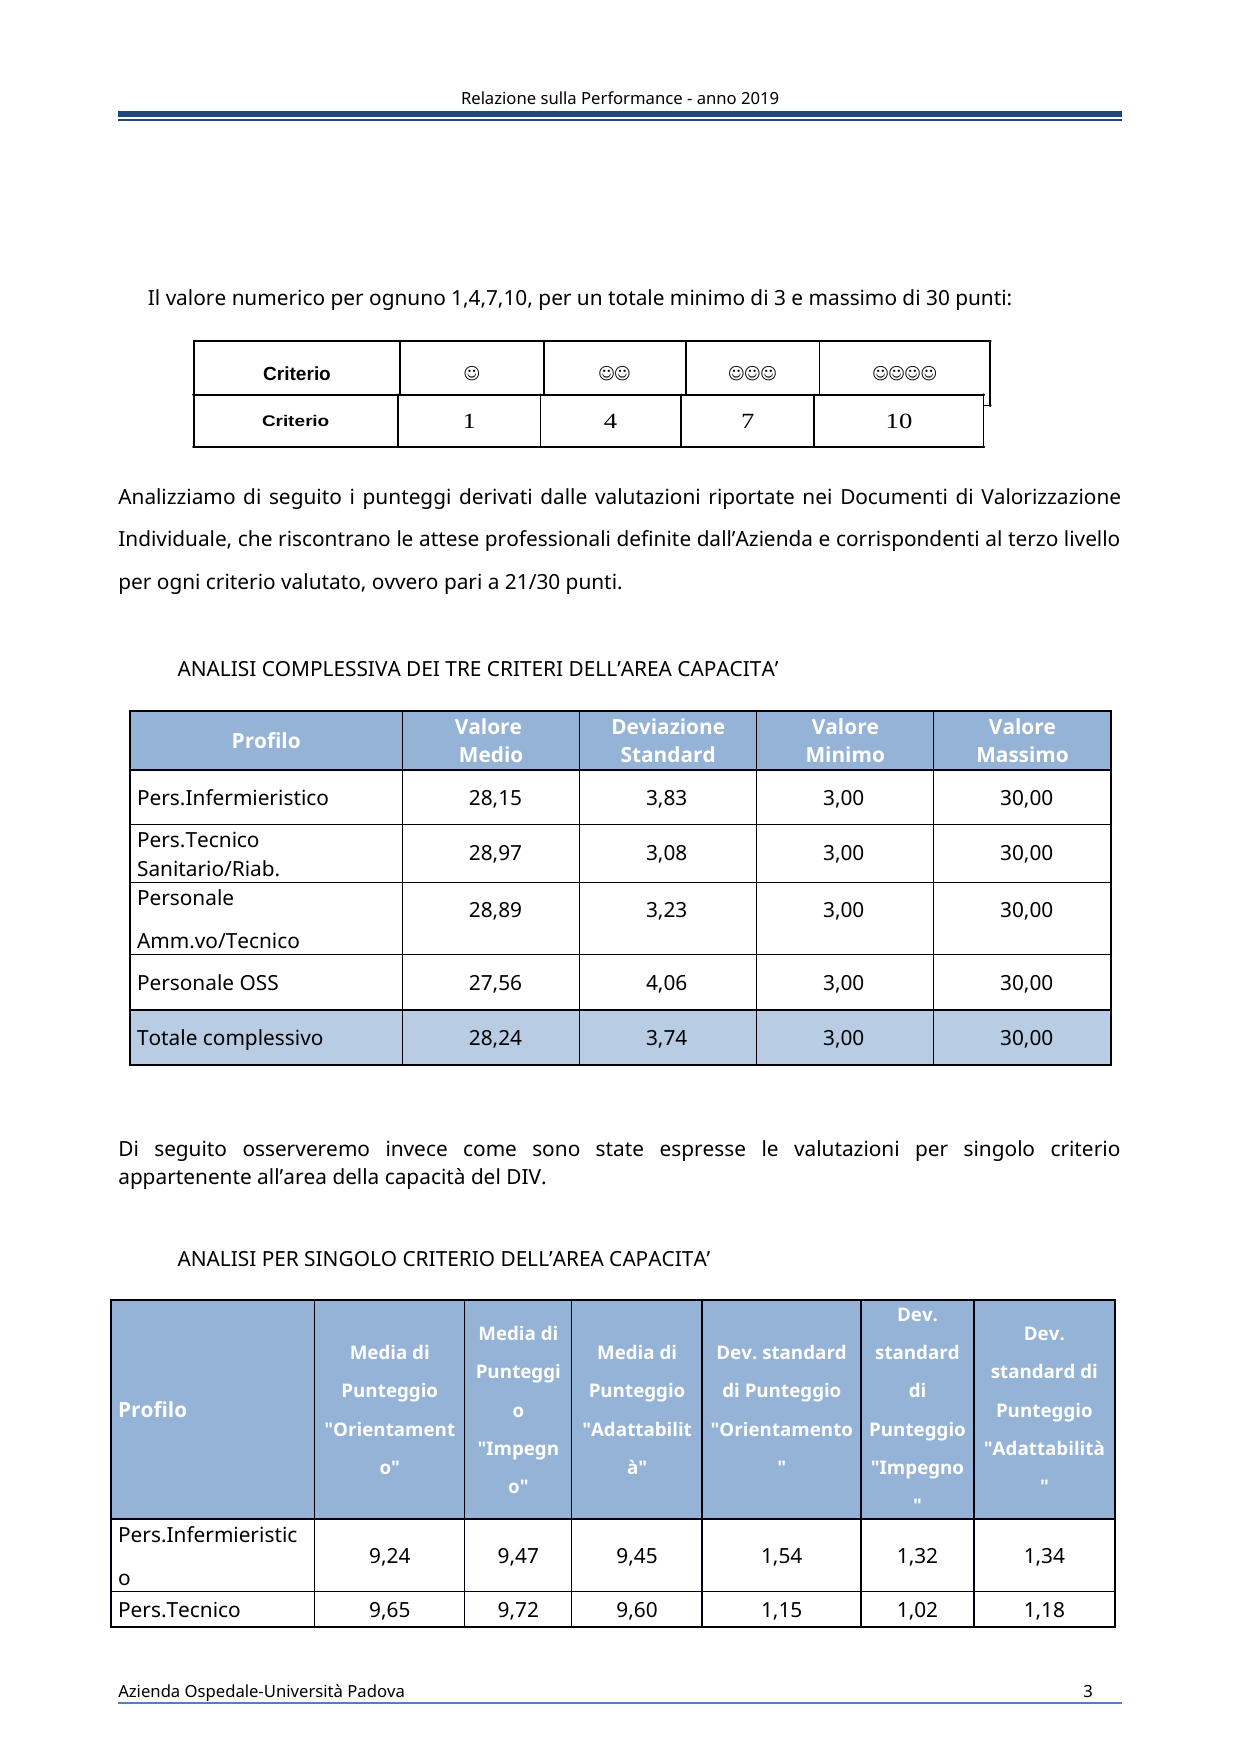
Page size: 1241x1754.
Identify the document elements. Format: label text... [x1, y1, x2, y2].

table_cell 9,72 [465, 1592, 571, 1626]
table_cell 9,60 [572, 1592, 701, 1626]
table_cell 30,00 [934, 771, 1110, 824]
table_cell 1,18 [975, 1592, 1114, 1626]
table_cell 3,23 [580, 883, 756, 954]
table_header Profilo [112, 1301, 314, 1518]
table_cell 28,97 [403, 825, 579, 882]
table_cell 3,00 [757, 955, 933, 1009]
table_header Dev. standard di Punteggio "Impegno" [862, 1301, 973, 1518]
table_cell 1,54 [703, 1520, 860, 1591]
table_cell Pers.Tecnico Sanitario/Riab. [131, 825, 402, 882]
table_cell 3,00 [757, 825, 933, 882]
table_cell 3,83 [580, 771, 756, 824]
table_cell 9,45 [572, 1520, 701, 1591]
table_cell Totale complessivo [131, 1011, 402, 1064]
table_header Profilo [131, 712, 402, 769]
table_cell 30,00 [934, 825, 1110, 882]
table_cell 9,65 [315, 1592, 464, 1626]
table_header Dev. standard di Punteggio "Adattabilità" [975, 1301, 1114, 1518]
table_cell 1,34 [975, 1520, 1114, 1591]
table_cell 30,00 [934, 1011, 1110, 1064]
table_cell Pers.Infermieristico [131, 771, 402, 824]
text Analizziamo di seguito i punteggi derivati dalle valutazioni riportate nei Documenti di Valorizzazione Individuale, che riscontrano le attese professionali definite dall’Azienda e corrispondenti al terzo livello per ogni criterio valutato, ovvero pari a 21/30 punti. [118, 482, 1122, 596]
table_cell Pers.Tecnico [112, 1592, 314, 1626]
text ANALISI COMPLESSIVA DEI TRE CRITERI DELL’AREA CAPACITA’ [118, 654, 1122, 683]
text ANALISI PER SINGOLO CRITERIO DELL’AREA CAPACITA’ [118, 1244, 1122, 1273]
table_header Dev. standard di Punteggio "Orientamento" [703, 1301, 860, 1518]
table_cell 4,06 [580, 955, 756, 1009]
table_cell 9,47 [465, 1520, 571, 1591]
table_cell 28,15 [403, 771, 579, 824]
table_header Media di Punteggio "Impegno" [465, 1301, 571, 1518]
table_cell Personale OSS [131, 955, 402, 1009]
table_cell 1,15 [703, 1592, 860, 1626]
table_header Deviazione Standard [580, 712, 756, 769]
text Il valore numerico per ognuno 1,4,7,10, per un totale minimo di 3 e massimo di 30 punti: [148, 283, 1122, 311]
text Di seguito osserveremo invece come sono state espresse le valutazioni per singolo criterio appartenente all’area della capacità del DIV. [118, 1134, 1122, 1191]
table_cell 28,89 [403, 883, 579, 954]
table_cell 9,24 [315, 1520, 464, 1591]
table_cell 3,08 [580, 825, 756, 882]
table_cell 27,56 [403, 955, 579, 1009]
table_header Valore Massimo [934, 712, 1110, 769]
table_cell 3,00 [757, 883, 933, 954]
table_cell Personale Amm.vo/Tecnico [131, 883, 402, 954]
table_cell 3,00 [757, 1011, 933, 1064]
table_cell 3,74 [580, 1011, 756, 1064]
table_cell 28,24 [403, 1011, 579, 1064]
table_cell 1,32 [862, 1520, 973, 1591]
table_cell 1,02 [862, 1592, 973, 1626]
table_cell 3,00 [757, 771, 933, 824]
table_cell 30,00 [934, 955, 1110, 1009]
table_cell Pers.Infermieristico [112, 1520, 314, 1591]
table_cell 30,00 [934, 883, 1110, 954]
table_header Media di Punteggio "Orientamento" [315, 1301, 464, 1518]
table_header Valore Minimo [757, 712, 933, 769]
table_header Valore Medio [403, 712, 579, 769]
table_header Media di Punteggio "Adattabilità" [572, 1301, 701, 1518]
